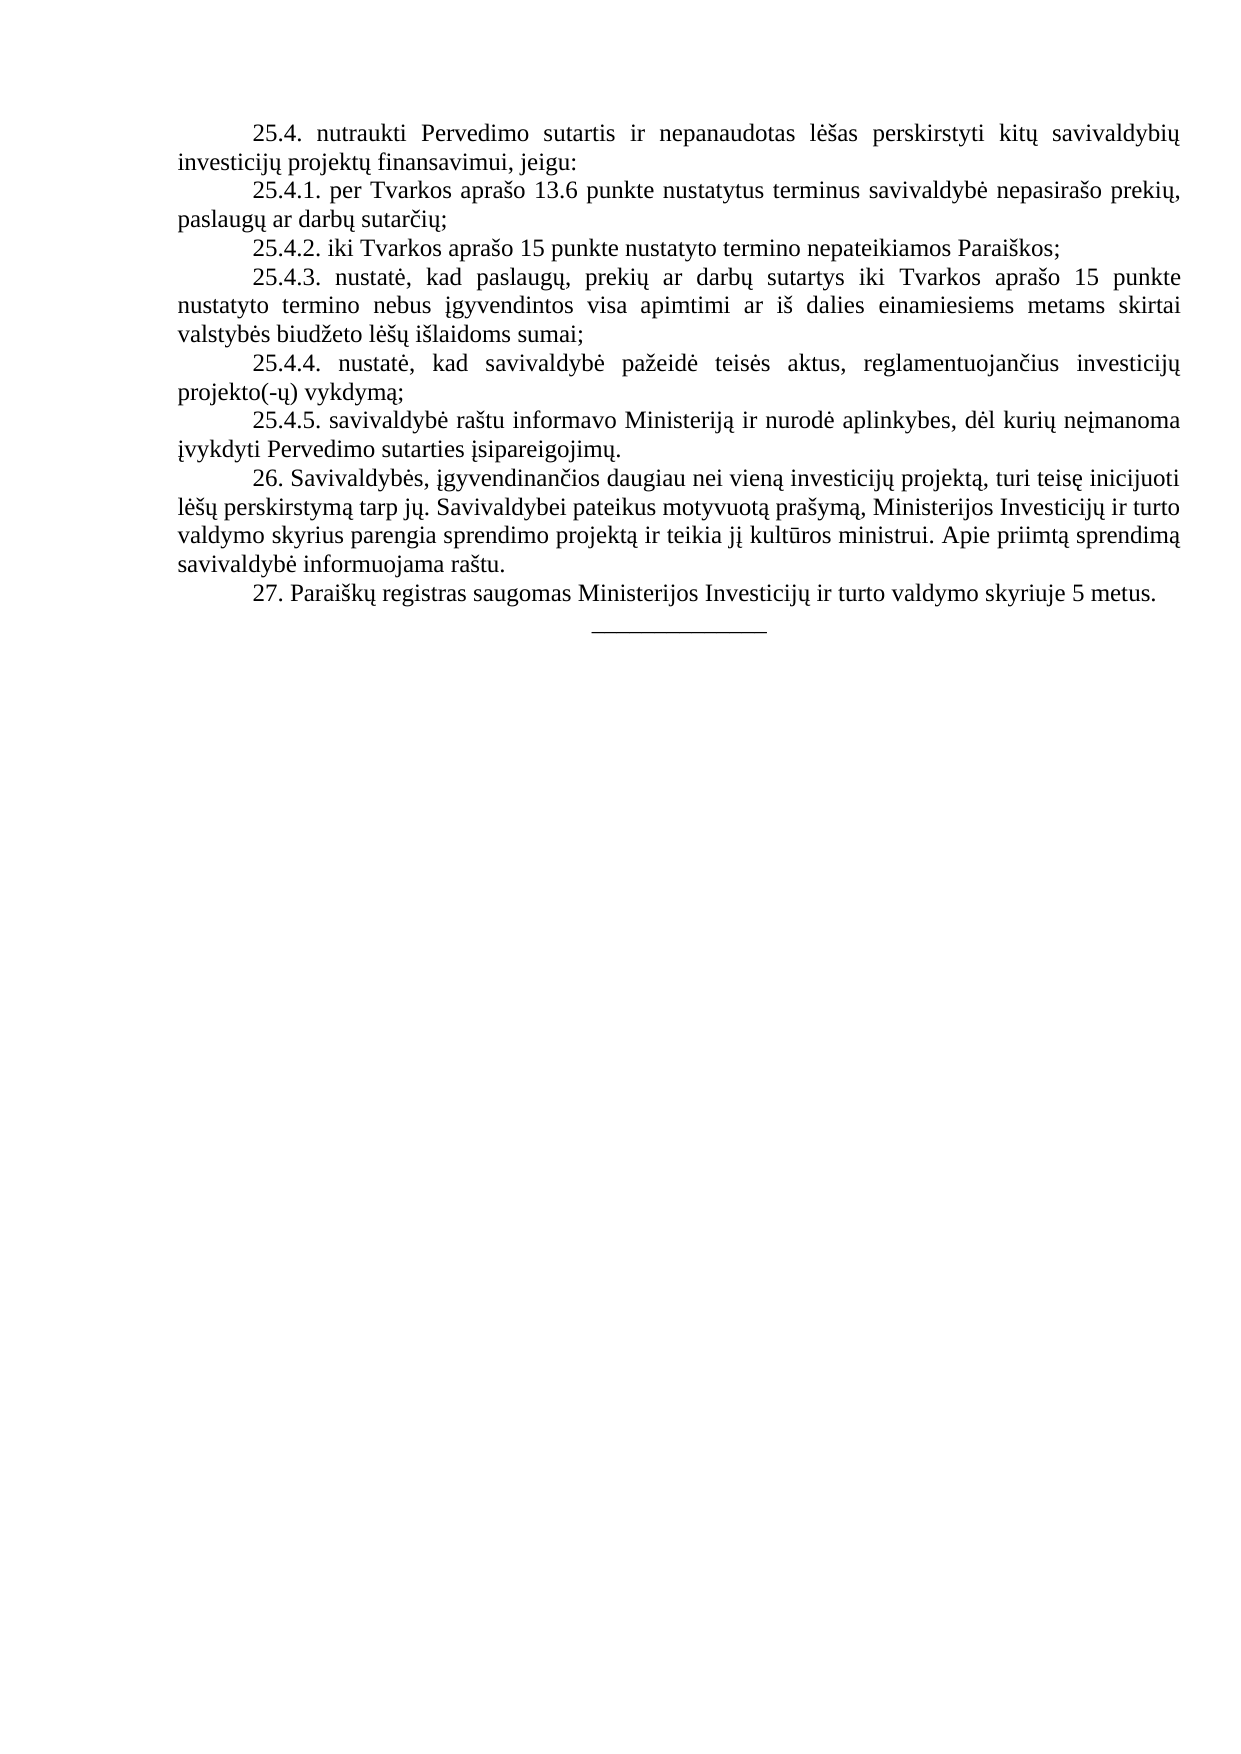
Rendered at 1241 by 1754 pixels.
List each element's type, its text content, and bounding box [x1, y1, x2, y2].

text 25.4.2. iki Tvarkos aprašo 15 punkte nustatyto termino nepateikiamos Paraiškos; [177, 233, 1181, 262]
text 25.4.4. nustatė, kad savivaldybė pažeidė teisės aktus, reglamentuojančius investicijų projekto(-ų) vykdymą; [177, 348, 1181, 406]
text 26. Savivaldybės, įgyvendinančios daugiau nei vieną investicijų projektą, turi teisę inicijuoti lėšų perskirstymą tarp jų. Savivaldybei pateikus motyvuotą prašymą, Ministerijos Investicijų ir turto valdymo skyrius parengia sprendimo projektą ir teikia jį kultūros ministrui. Apie priimtą sprendimą savivaldybė informuojama raštu. [177, 463, 1181, 578]
text 25.4.3. nustatė, kad paslaugų, prekių ar darbų sutartys iki Tvarkos aprašo 15 punkte nustatyto termino nebus įgyvendintos visa apimtimi ar iš dalies einamiesiems metams skirtai valstybės biudžeto lėšų išlaidoms sumai; [177, 262, 1181, 348]
text 27. Paraiškų registras saugomas Ministerijos Investicijų ir turto valdymo skyriuje 5 metus. [177, 578, 1181, 607]
text ______________ [177, 607, 1181, 636]
text 25.4.5. savivaldybė raštu informavo Ministeriją ir nurodė aplinkybes, dėl kurių neįmanoma įvykdyti Pervedimo sutarties įsipareigojimų. [177, 406, 1181, 463]
text 25.4.1. per Tvarkos aprašo 13.6 punkte nustatytus terminus savivaldybė nepasirašo prekių, paslaugų ar darbų sutarčių; [177, 176, 1181, 233]
text 25.4. nutraukti Pervedimo sutartis ir nepanaudotas lėšas perskirstyti kitų savivaldybių investicijų projektų finansavimui, jeigu: [177, 118, 1181, 176]
